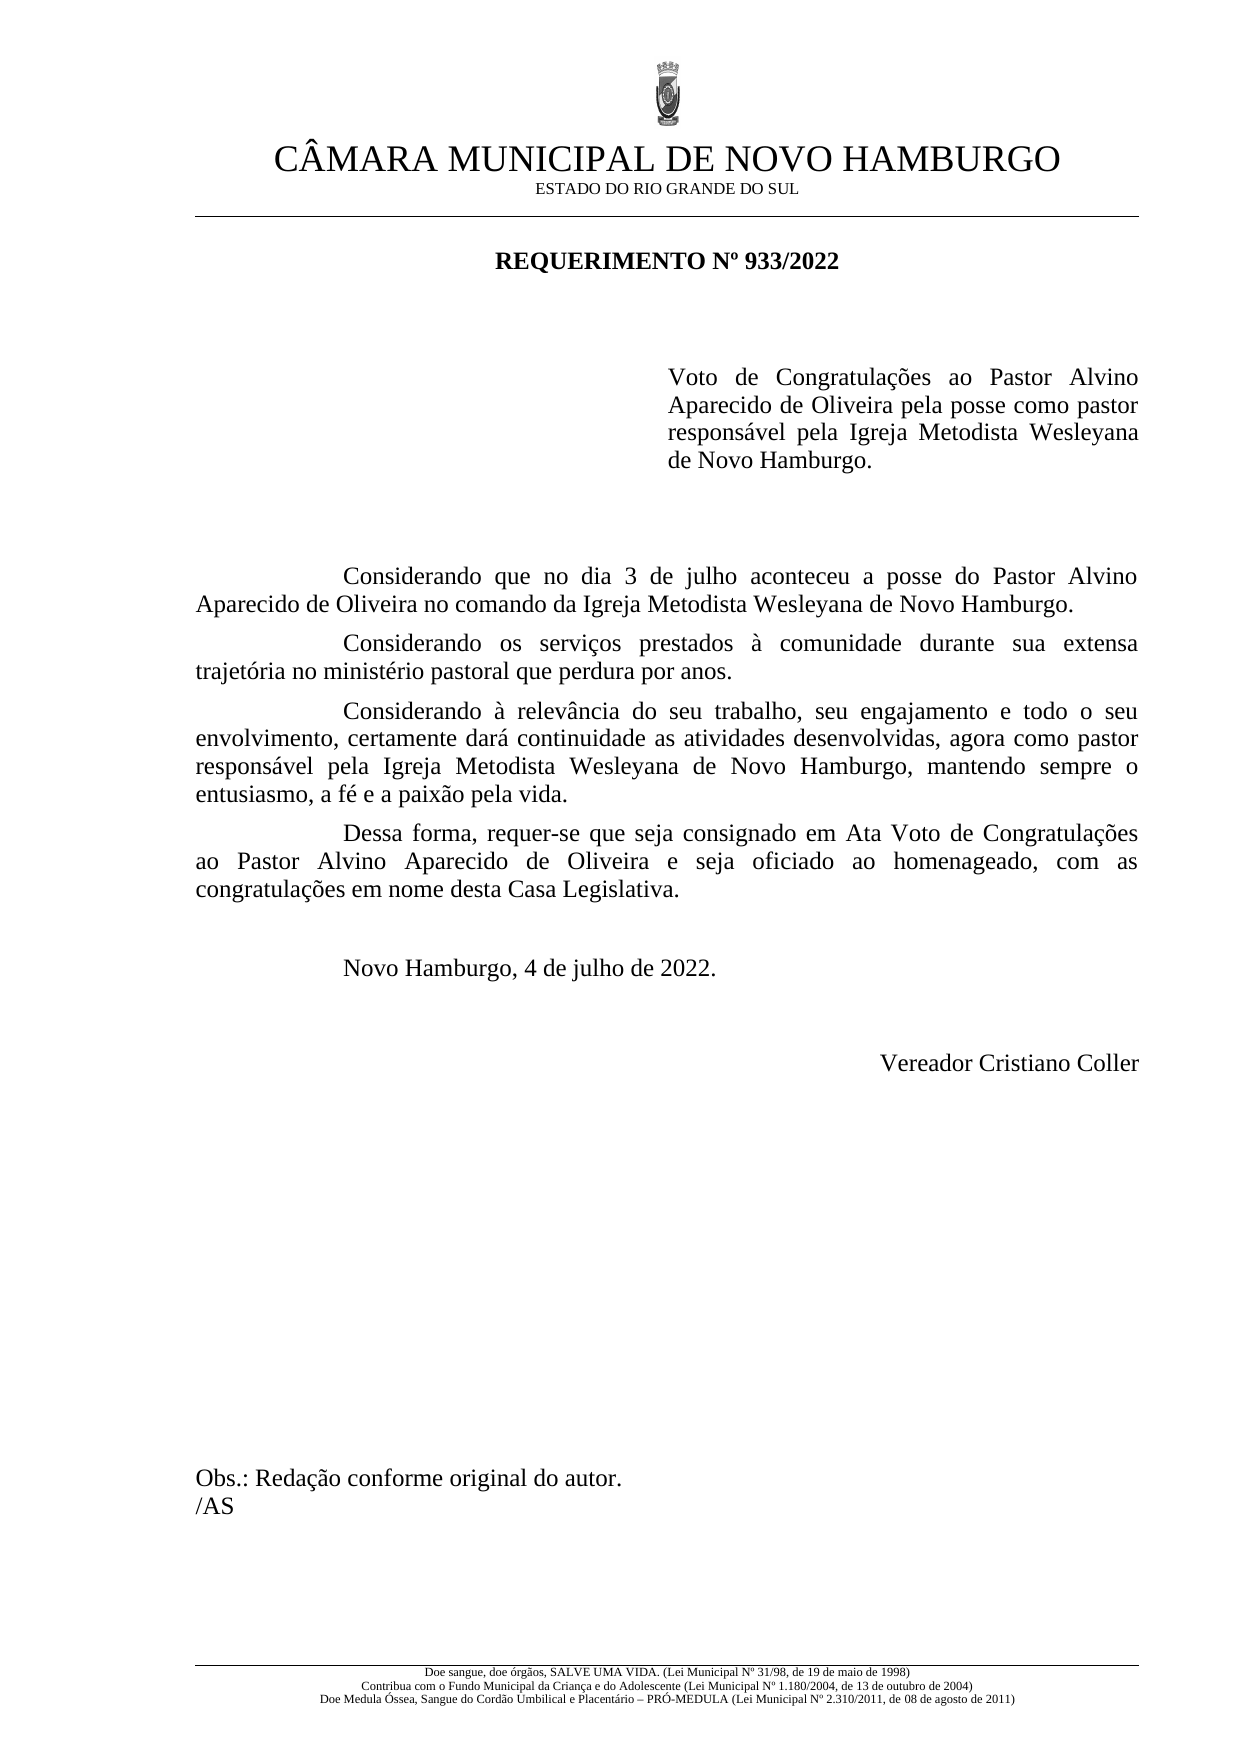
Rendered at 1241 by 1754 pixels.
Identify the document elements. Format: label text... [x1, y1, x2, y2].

text REQUERIMENTO Nº 933/2022 [195, 247, 1139, 274]
text Considerando à relevância do seu trabalho, seu engajamento e todo o seu envolvimento, certamente dará continuidade as atividades desenvolvidas, agora como pastor responsável pela Igreja Metodista Wesleyana de Novo Hamburgo, mantendo sempre o entusiasmo, a fé e a paixão pela vida. [195, 697, 1139, 808]
text Dessa forma, requer-se que seja consignado em Ata Voto de Congratulações ao Pastor Alvino Aparecido de Oliveira e seja oficiado ao homenageado, com as congratulações em nome desta Casa Legislativa. [195, 819, 1139, 902]
text Considerando que no dia 3 de julho aconteceu a posse do Pastor Alvino Aparecido de Oliveira no comando da Igreja Metodista Wesleyana de Novo Hamburgo. [195, 562, 1139, 618]
text Novo Hamburgo, 4 de julho de 2022. [195, 954, 1139, 981]
text Voto de Congratulações ao Pastor Alvino Aparecido de Oliveira pela posse como pastor responsável pela Igreja Metodista Wesleyana de Novo Hamburgo. [668, 363, 1139, 474]
text Considerando os serviços prestados à comunidade durante sua extensa trajetória no ministério pastoral que perdura por anos. [195, 629, 1139, 685]
text /AS [195, 1492, 1139, 1520]
text Vereador Cristiano Coller [195, 1049, 1139, 1076]
text Obs.: Redação conforme original do autor. [195, 1464, 1139, 1492]
